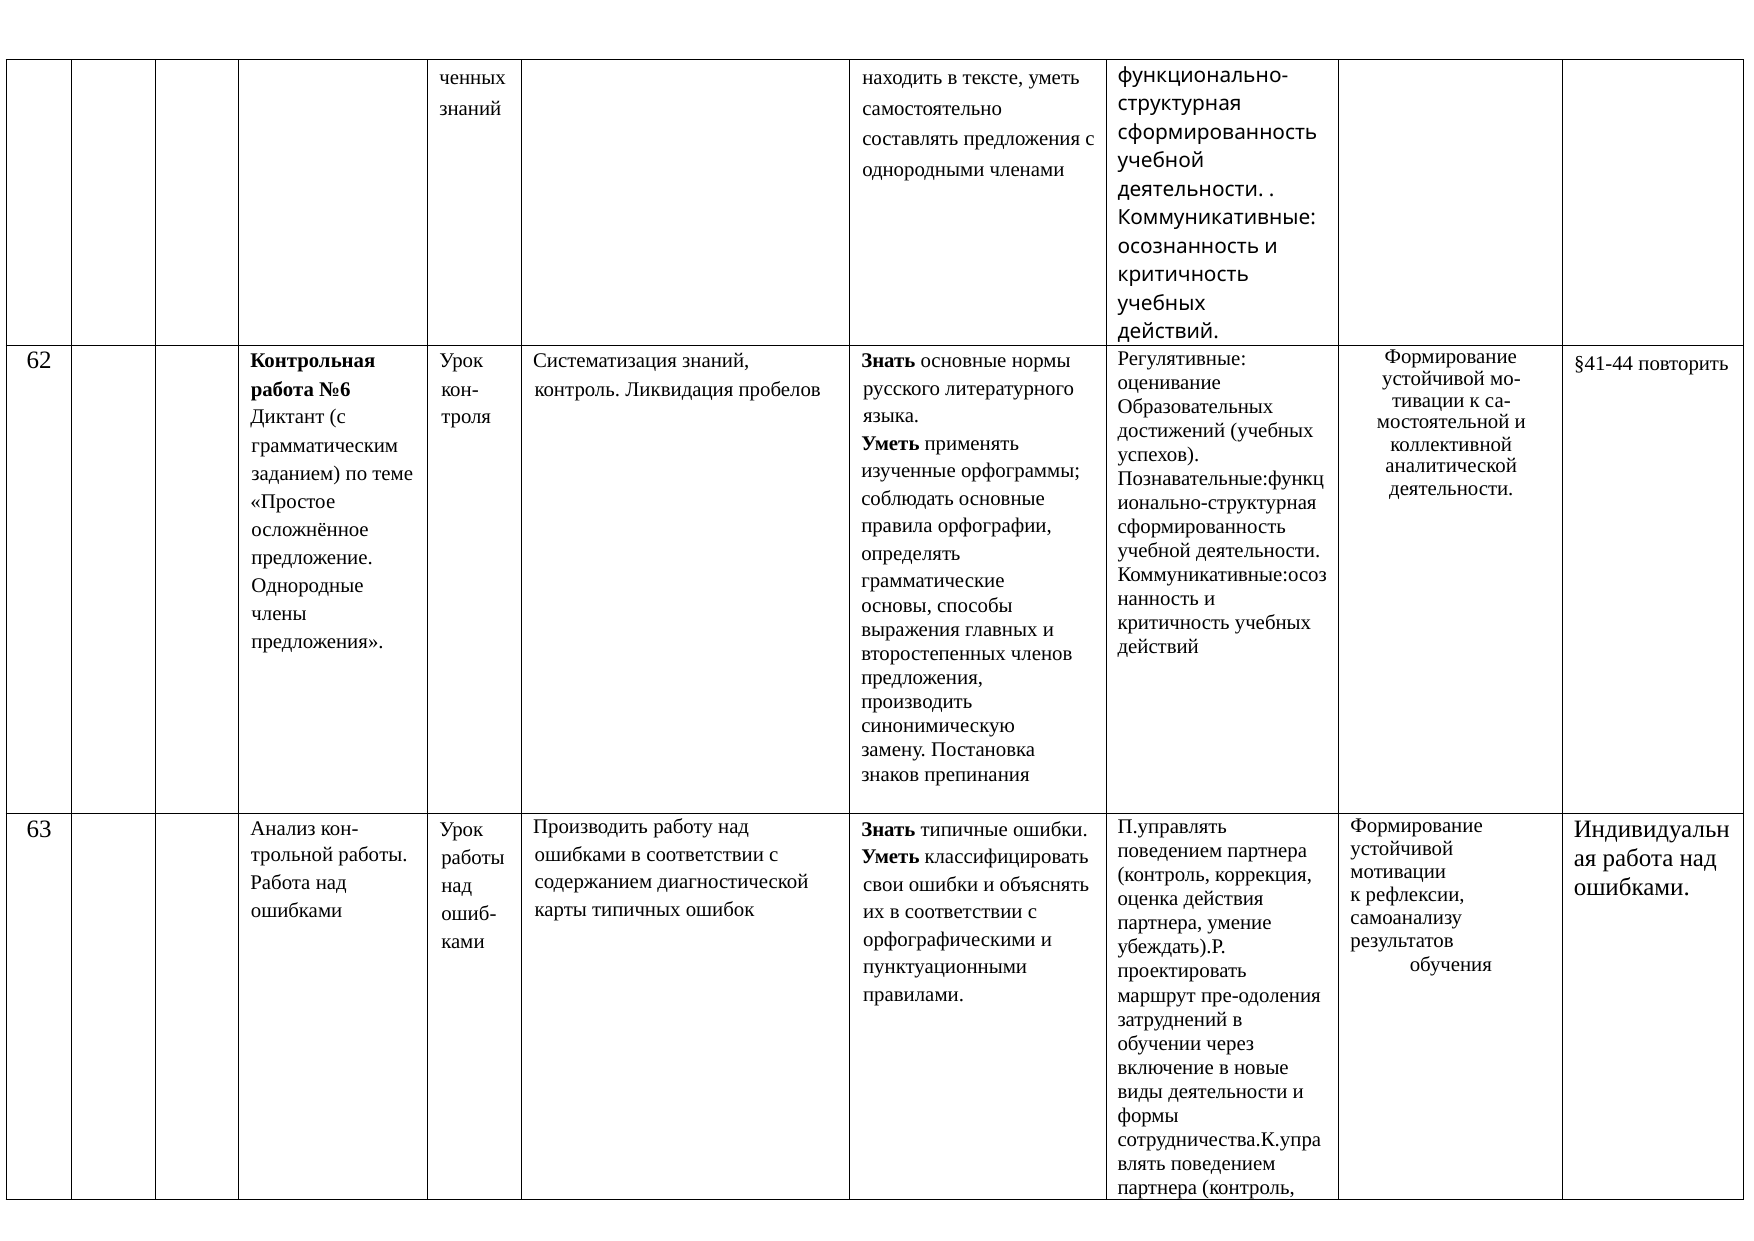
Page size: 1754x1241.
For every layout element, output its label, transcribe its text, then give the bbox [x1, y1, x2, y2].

table_cell Контрольная работа №6 Диктант (с грамматиче­ским заданием) по теме «Простое осложнённое предложение. Однородные члены предложения». [239, 346, 427, 813]
table_cell 62 [7, 346, 71, 813]
table_cell Анализ кон­трольной рабо­ты. Работа над ошибками [239, 814, 427, 1199]
table_cell [1339, 60, 1562, 344]
table_cell Формирование устойчивой мотивации к рефлексии, самоанализу результатов обучения [1339, 814, 1562, 1199]
table_cell Систематизация зна­ний, контроль. Лик­видация пробелов [522, 346, 849, 813]
table_cell Урок кон­троля [428, 346, 521, 813]
table_cell П.управлять поведением партнера (контроль, коррекция, оценка действия партнера, умение убеждать).Р. проектировать маршрут пре-одоления затруднений в обучении через включение в новые виды деятельности и формы сотрудничества.К.управлять поведением партнера (контроль, [1107, 814, 1338, 1199]
table_cell [7, 60, 71, 344]
table_cell 63 [7, 814, 71, 1199]
table_cell [156, 814, 238, 1199]
table_cell Знать типичные ошибки. Уметь классифицировать свои ошибки и объяснять их в соответствии с орфографическими и пунктуационными правилами. [850, 814, 1106, 1199]
table_cell Регулятивные: оценивание Образовательных достижений (учебных успехов). Познавательные:функционально-структурная сформированность учебной деятельности. Коммуникативные:осознанность и критичность учебных действий [1107, 346, 1338, 813]
table_cell [72, 346, 155, 813]
table_cell Производить работу над ошибками в соответствии с содержанием диагностической карты типичных ошибок [522, 814, 849, 1199]
table_cell находить в тексте, уметь само­стоятельно составлять предложения с однородными членами [850, 60, 1106, 344]
table_cell Знать основные нормы русского лите­ратурного языка. Уметь применять изученные орфо­граммы; соблюдать основные правила орфографии, определять грамматические основы, способы выражения главных и второстепенных членов предложения, производить синонимическую замену. Постановка знаков препинания [850, 346, 1106, 813]
table_cell [1563, 60, 1743, 344]
table_cell §41-44 повторить [1563, 346, 1743, 813]
table_cell [156, 60, 238, 344]
table_cell [239, 60, 427, 344]
table_cell Формирование устойчивой мо­тивации к са­мостоятельной и коллективной аналитической деятельности. [1339, 346, 1562, 813]
table_cell [156, 346, 238, 813]
table_cell [72, 814, 155, 1199]
table_cell Индивидуальная работа над ошибками. [1563, 814, 1743, 1199]
table_cell ченных знаний [428, 60, 521, 344]
table_cell [522, 60, 849, 344]
table_cell Урок работы над ошиб­ками [428, 814, 521, 1199]
table_cell функционально- структурная сформированность учебной деятельности. . Коммуникативные: осознанность и критичность учебных действий. [1107, 60, 1338, 344]
table_cell [72, 60, 155, 344]
